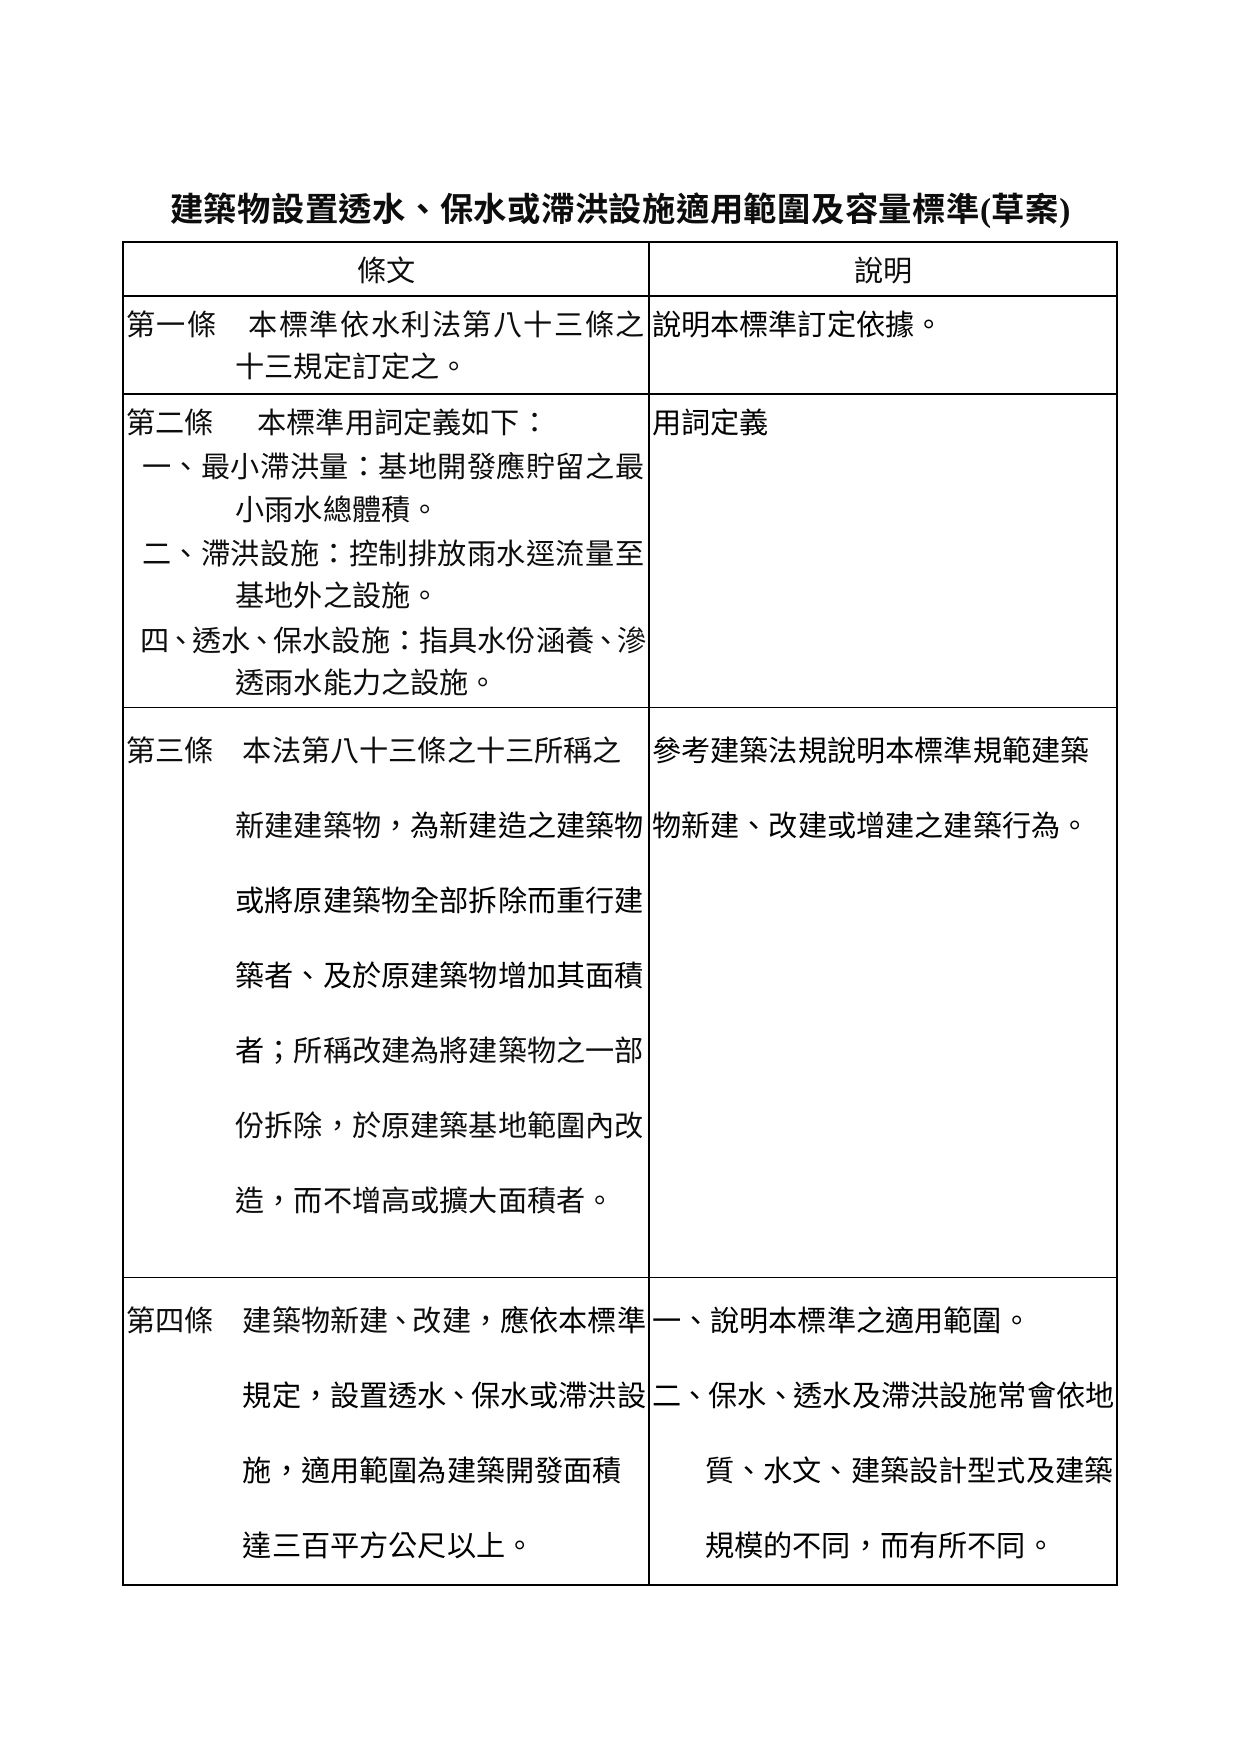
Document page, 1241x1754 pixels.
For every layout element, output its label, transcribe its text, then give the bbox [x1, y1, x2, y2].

table_cell 第三條 本法第八十三條之十三所稱之新建建築物，為新建造之建築物或將原建築物全部拆除而重行建築者、及於原建築物增加其面積者；所稱改建為將建築物之一部份拆除，於原建築基地範圍內改造，而不增高或擴大面積者。 [124, 708, 648, 1277]
table_cell 用詞定義 [650, 395, 1116, 707]
text 建築物設置透水、保水或滯洪設施適用範圍及容量標準(草案) [148, 183, 1092, 231]
table_cell 一、說明本標準之適用範圍。 二、保水、透水及滯洪設施常會依地質、水文、建築設計型式及建築規模的不同，而有所不同。 三、本條文係參考現行建築技術規則建築設計施工編4-3條規定(300M2)、臺北市雨水下水道逕流量標準及流出抑制設置設施原則(500 M2)及日本民間設施(500 M2以上)及韓國(2500 ~3000 M2)等暨有規定，採較嚴格規定，即基地面積達300 M2以上者適用之。 四、建築技術規則建築設計施工編4-3條係以都市計畫區為適用範圍，惟未包含非都市計畫區，本標準考量適用主體係為建築物，其不透水面積比率應都市計畫內與非都市計畫內一體適用。 [650, 1278, 1116, 1584]
table_header 條文 [124, 243, 648, 295]
table_header 說明 [650, 243, 1116, 295]
table_cell 參考建築法規說明本標準規範建築物新建、改建或增建之建築行為。 [650, 708, 1116, 1277]
table_cell 第四條 建築物新建、改建，應依本標準規定，設置透水、保水或滯洪設施，適用範圍為建築開發面積達三百平方公尺以上。 [124, 1278, 648, 1584]
table_cell 第二條 本標準用詞定義如下： 一、最小滯洪量：基地開發應貯留之最小雨水總體積。 二、滯洪設施：控制排放雨水逕流量至基地外之設施。 四、透水、保水設施：指具水份涵養、滲透雨水能力之設施。 [124, 395, 648, 707]
table_cell 第一條 本標準依水利法第八十三條之十三規定訂定之。 [124, 297, 648, 393]
table_cell 說明本標準訂定依據。 [650, 297, 1116, 393]
